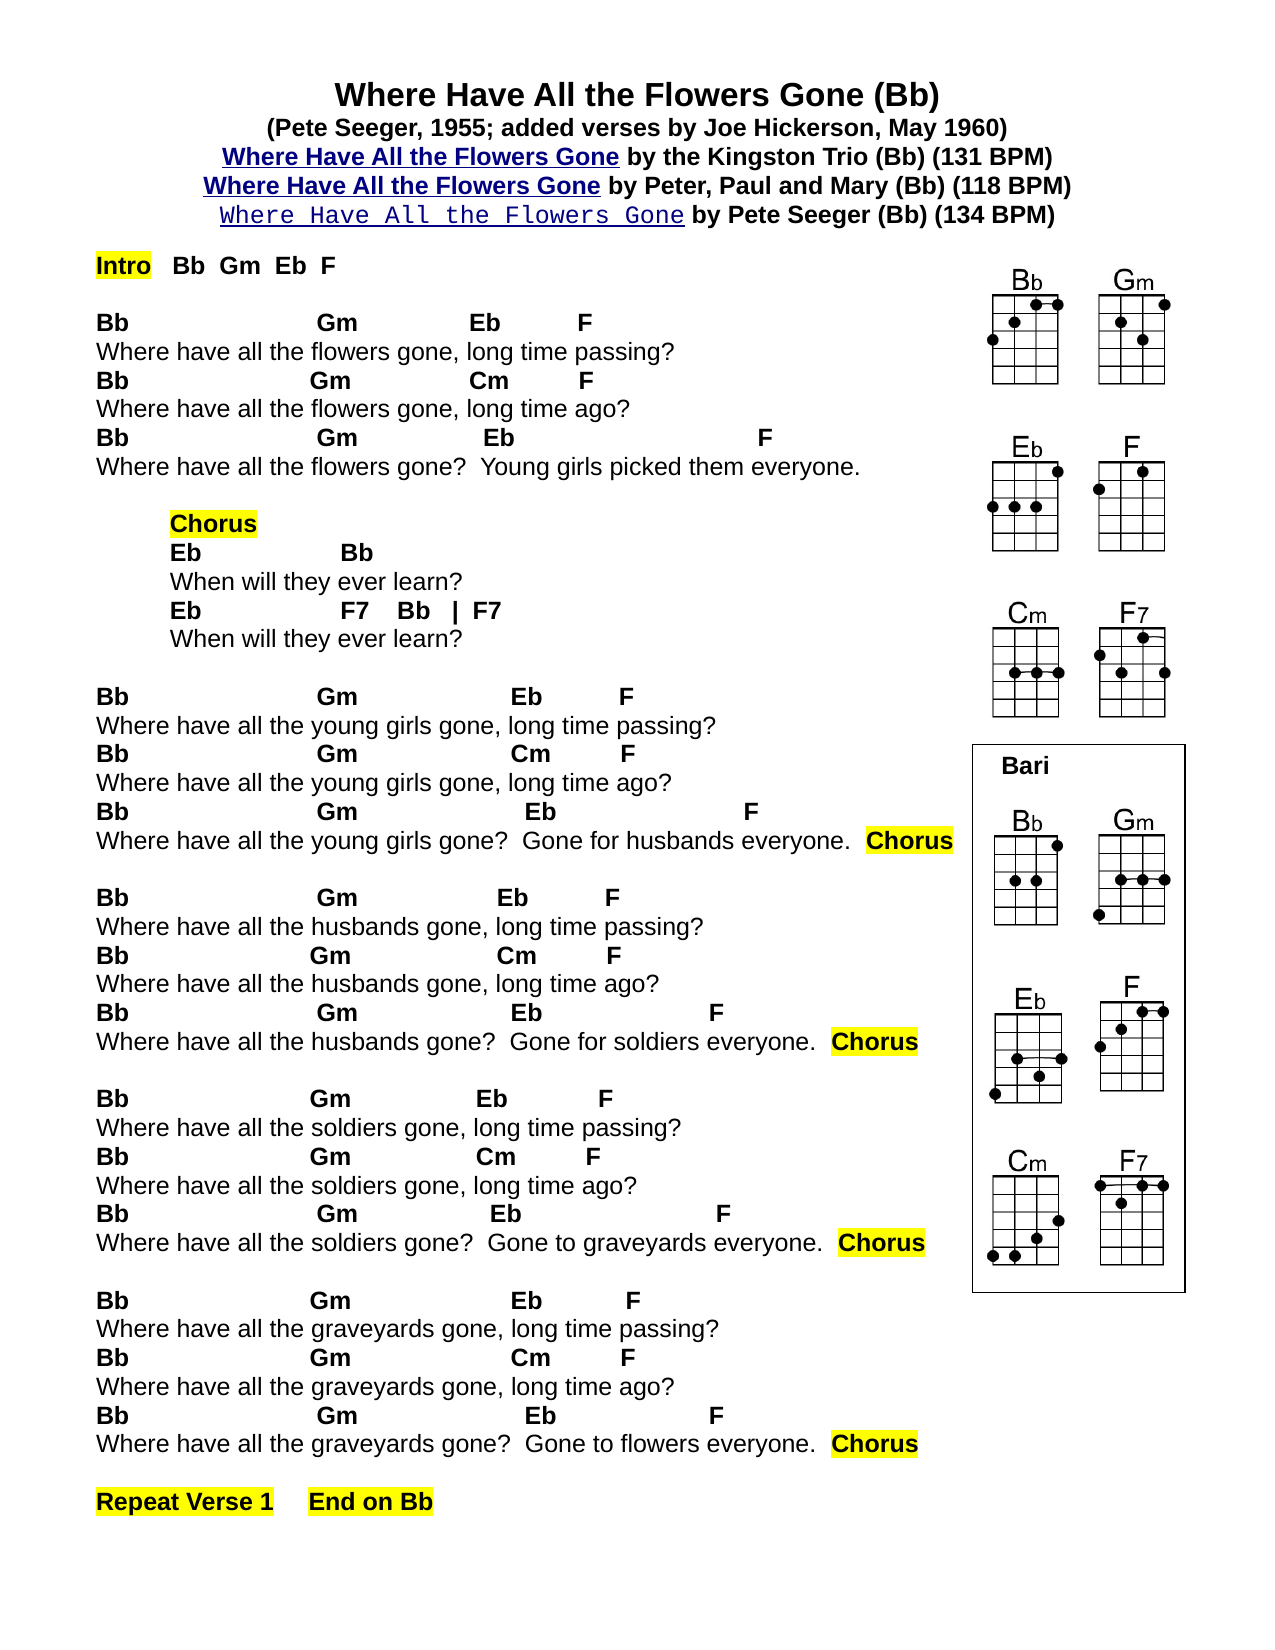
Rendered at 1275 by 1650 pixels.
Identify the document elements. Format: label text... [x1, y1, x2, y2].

table_cell [1079, 745, 1184, 785]
picture [977, 791, 1074, 942]
picture [1081, 791, 1182, 941]
table_cell [972, 411, 1078, 578]
table_cell Bari [973, 745, 1078, 785]
picture [975, 250, 1075, 401]
table_cell [1079, 411, 1185, 578]
table_cell [1079, 1126, 1184, 1292]
table_cell [1079, 1293, 1185, 1521]
table_header [1079, 245, 1185, 411]
picture [975, 583, 1076, 734]
picture [1083, 1131, 1180, 1282]
table_cell [973, 1126, 1078, 1292]
text (Pete Seeger, 1955; added verses by Joe Hickerson, May 1960) [90, 113, 1185, 142]
table_cell [973, 785, 1078, 952]
text Where Have All the Flowers Gone (Bb) [90, 75, 1185, 113]
text Where Have All the Flowers Gone by Pete Seeger (Bb) (134 BPM) [90, 200, 1185, 231]
table_header [972, 245, 1078, 411]
text Where Have All the Flowers Gone by Peter, Paul and Mary (Bb) (118 BPM) [90, 171, 1185, 200]
picture [975, 417, 1075, 568]
table_header Intro Bb Gm Eb F Bb Gm Eb F Where have all the flowers gone, long time passing? Bb Gm Cm F Where have all the flowers gone, long time ago? Bb Gm Eb F Where have all the flowers gone? Young girls picked them everyone. Chorus Eb Bb When will they ever learn? Eb F7 Bb | F7 When will they ever learn? Bb Gm Eb F Where have all the young girls gone, long time passing? Bb Gm Cm F Where have all the young girls gone, long time ago? Bb Gm Eb F Where have all the young girls gone? Gone for husbands everyone. Chorus Bb Gm Eb F Where have all the husbands gone, long time passing? Bb Gm Cm F Where have all the husbands gone, long time ago? Bb Gm Eb F Where have all the husbands gone? Gone for soldiers everyone. Chorus Bb Gm Eb F Where have all the soldiers gone, long time passing? Bb Gm Cm F Where have all the soldiers gone, long time ago? Bb Gm Eb F Where have all the soldiers gone? Gone to graveyards everyone. Chorus Bb Gm Eb F Where have all the graveyards gone, long time passing? Bb Gm Cm F Where have all the graveyards gone, long time ago? Bb Gm Eb F Where have all the graveyards gone? Gone to flowers everyone. Chorus Repeat Verse 1 End on Bb [90, 245, 972, 1521]
picture [1082, 583, 1182, 734]
picture [977, 970, 1079, 1120]
picture [975, 1131, 1076, 1282]
picture [1081, 417, 1182, 568]
table_cell [1079, 578, 1185, 744]
table_cell [973, 952, 1078, 1126]
picture [1083, 957, 1180, 1108]
table_cell [972, 578, 1078, 744]
table_cell [1079, 952, 1184, 1126]
text Where Have All the Flowers Gone by the Kingston Trio (Bb) (131 BPM) [90, 142, 1185, 171]
table_cell [1079, 785, 1184, 952]
table_cell [972, 1293, 1078, 1521]
picture [1081, 250, 1182, 401]
